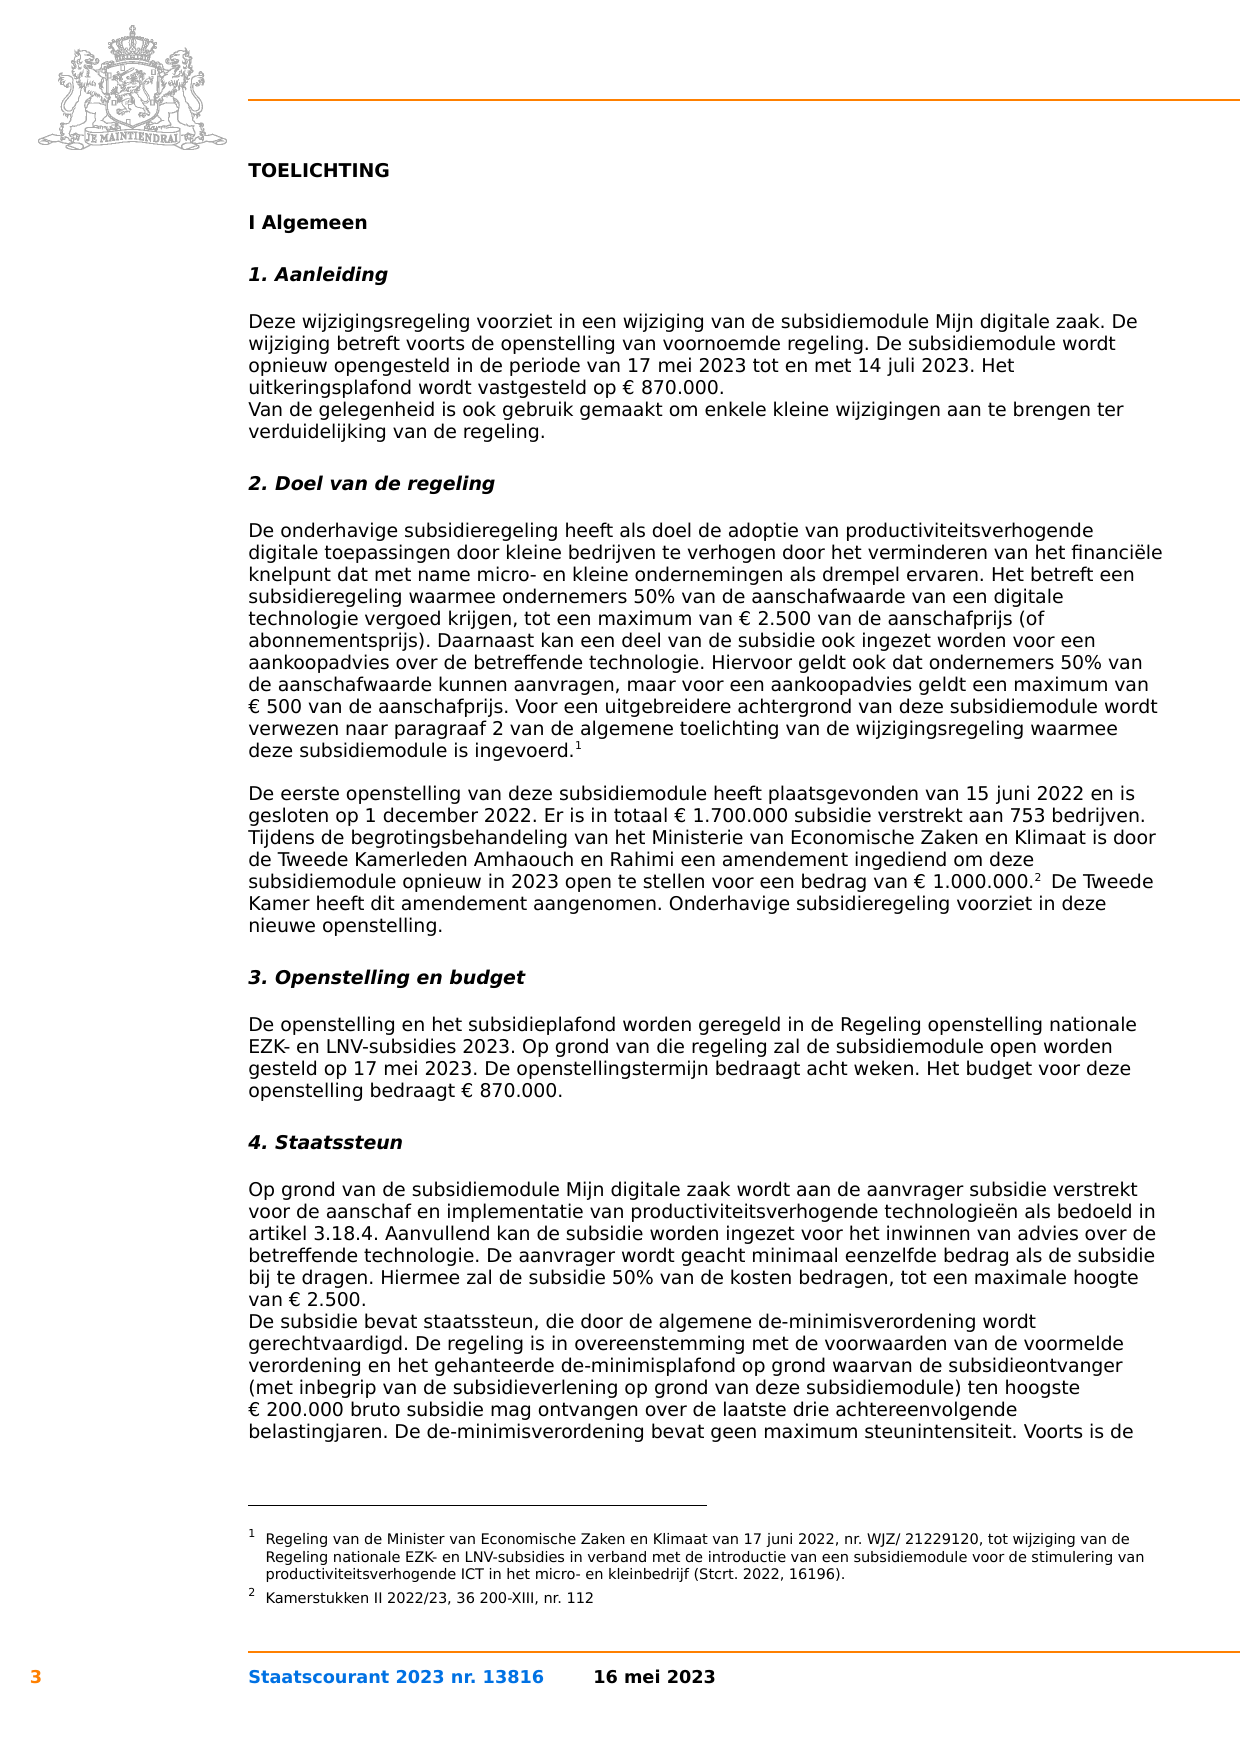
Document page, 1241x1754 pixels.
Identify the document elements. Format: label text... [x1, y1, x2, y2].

text De eerste openstelling van deze subsidiemodule heeft plaatsgevonden van 15 juni 2022 en is gesloten op 1 december 2022. Er is in totaal € 1.700.000 subsidie verstrekt aan 753 bedrijven. Tijdens de begrotingsbehandeling van het Ministerie van Economische Zaken en Klimaat is door de Tweede Kamerleden Amhaouch en Rahimi een amendement ingediend om deze subsidiemodule opnieuw in 2023 open te stellen voor een bedrag van € 1.000.000. De Tweede Kamer heeft dit amendement aangenomen. Onderhavige subsidieregeling voorziet in deze nieuwe openstelling. [248, 783, 1163, 937]
text De subsidie bevat staatssteun, die door de algemene de-minimisverordening wordt gerechtvaardigd. De regeling is in overeenstemming met de voorwaarden van de voormelde verordening en het gehanteerde de-minimisplafond op grond waarvan de subsidieontvanger (met inbegrip van de subsidieverlening op grond van deze subsidiemodule) ten hoogste € 200.000 bruto subsidie mag ontvangen over de laatste drie achtereenvolgende belastingjaren. De de-minimisverordening bevat geen maximum steunintensiteit. Voorts is de [248, 1311, 1163, 1443]
subtitle 1. Aanleiding [248, 264, 1163, 286]
subtitle I Algemeen [248, 212, 1163, 234]
text Deze wijzigingsregeling voorziet in een wijziging van de subsidiemodule Mijn digitale zaak. De wijziging betreft voorts de openstelling van voornoemde regeling. De subsidiemodule wordt opnieuw opengesteld in de periode van 17 mei 2023 tot en met 14 juli 2023. Het uitkeringsplafond wordt vastgesteld op € 870.000. [248, 311, 1163, 399]
subtitle 4. Staatssteun [248, 1132, 1163, 1154]
text Op grond van de subsidiemodule Mijn digitale zaak wordt aan de aanvrager subsidie verstrekt voor de aanschaf en implementatie van productiviteitsverhogende technologieën als bedoeld in artikel 3.18.4. Aanvullend kan de subsidie worden ingezet voor het inwinnen van advies over de betreffende technologie. De aanvrager wordt geacht minimaal eenzelfde bedrag als de subsidie bij te dragen. Hiermee zal de subsidie 50% van de kosten bedragen, tot een maximale hoogte van € 2.500. [248, 1179, 1163, 1311]
subtitle 2. Doel van de regeling [248, 473, 1163, 495]
text Van de gelegenheid is ook gebruik gemaakt om enkele kleine wijzigingen aan te brengen ter verduidelijking van de regeling. [248, 399, 1163, 443]
text Kamerstukken II 2022/23, 36 200-XIII, nr. 112 [248, 1586, 1163, 1608]
text Regeling van de Minister van Economische Zaken en Klimaat van 17 juni 2022, nr. WJZ/ 21229120, tot wijziging van de Regeling nationale EZK- en LNV-subsidies in verband met de introductie van een subsidiemodule voor de stimulering van productiviteitsverhogende ICT in het micro- en kleinbedrijf (Stcrt. 2022, 16196). [248, 1527, 1163, 1583]
text De onderhavige subsidieregeling heeft als doel de adoptie van productiviteitsverhogende digitale toepassingen door kleine bedrijven te verhogen door het verminderen van het financiële knelpunt dat met name micro- en kleine ondernemingen als drempel ervaren. Het betreft een subsidieregeling waarmee ondernemers 50% van de aanschafwaarde van een digitale technologie vergoed krijgen, tot een maximum van € 2.500 van de aanschafprijs (of abonnementsprijs). Daarnaast kan een deel van de subsidie ook ingezet worden voor een aankoopadvies over de betreffende technologie. Hiervoor geldt ook dat ondernemers 50% van de aanschafwaarde kunnen aanvragen, maar voor een aankoopadvies geldt een maximum van € 500 van de aanschafprijs. Voor een uitgebreidere achtergrond van deze subsidiemodule wordt verwezen naar paragraaf 2 van de algemene toelichting van de wijzigingsregeling waarmee deze subsidiemodule is ingevoerd. [248, 520, 1163, 761]
picture [38, 25, 227, 150]
subtitle TOELICHTING [248, 160, 1163, 182]
text De openstelling en het subsidieplafond worden geregeld in de Regeling openstelling nationale EZK- en LNV-subsidies 2023. Op grond van die regeling zal de subsidiemodule open worden gesteld op 17 mei 2023. De openstellingstermijn bedraagt acht weken. Het budget voor deze openstelling bedraagt € 870.000. [248, 1014, 1163, 1102]
subtitle 3. Openstelling en budget [248, 967, 1163, 989]
